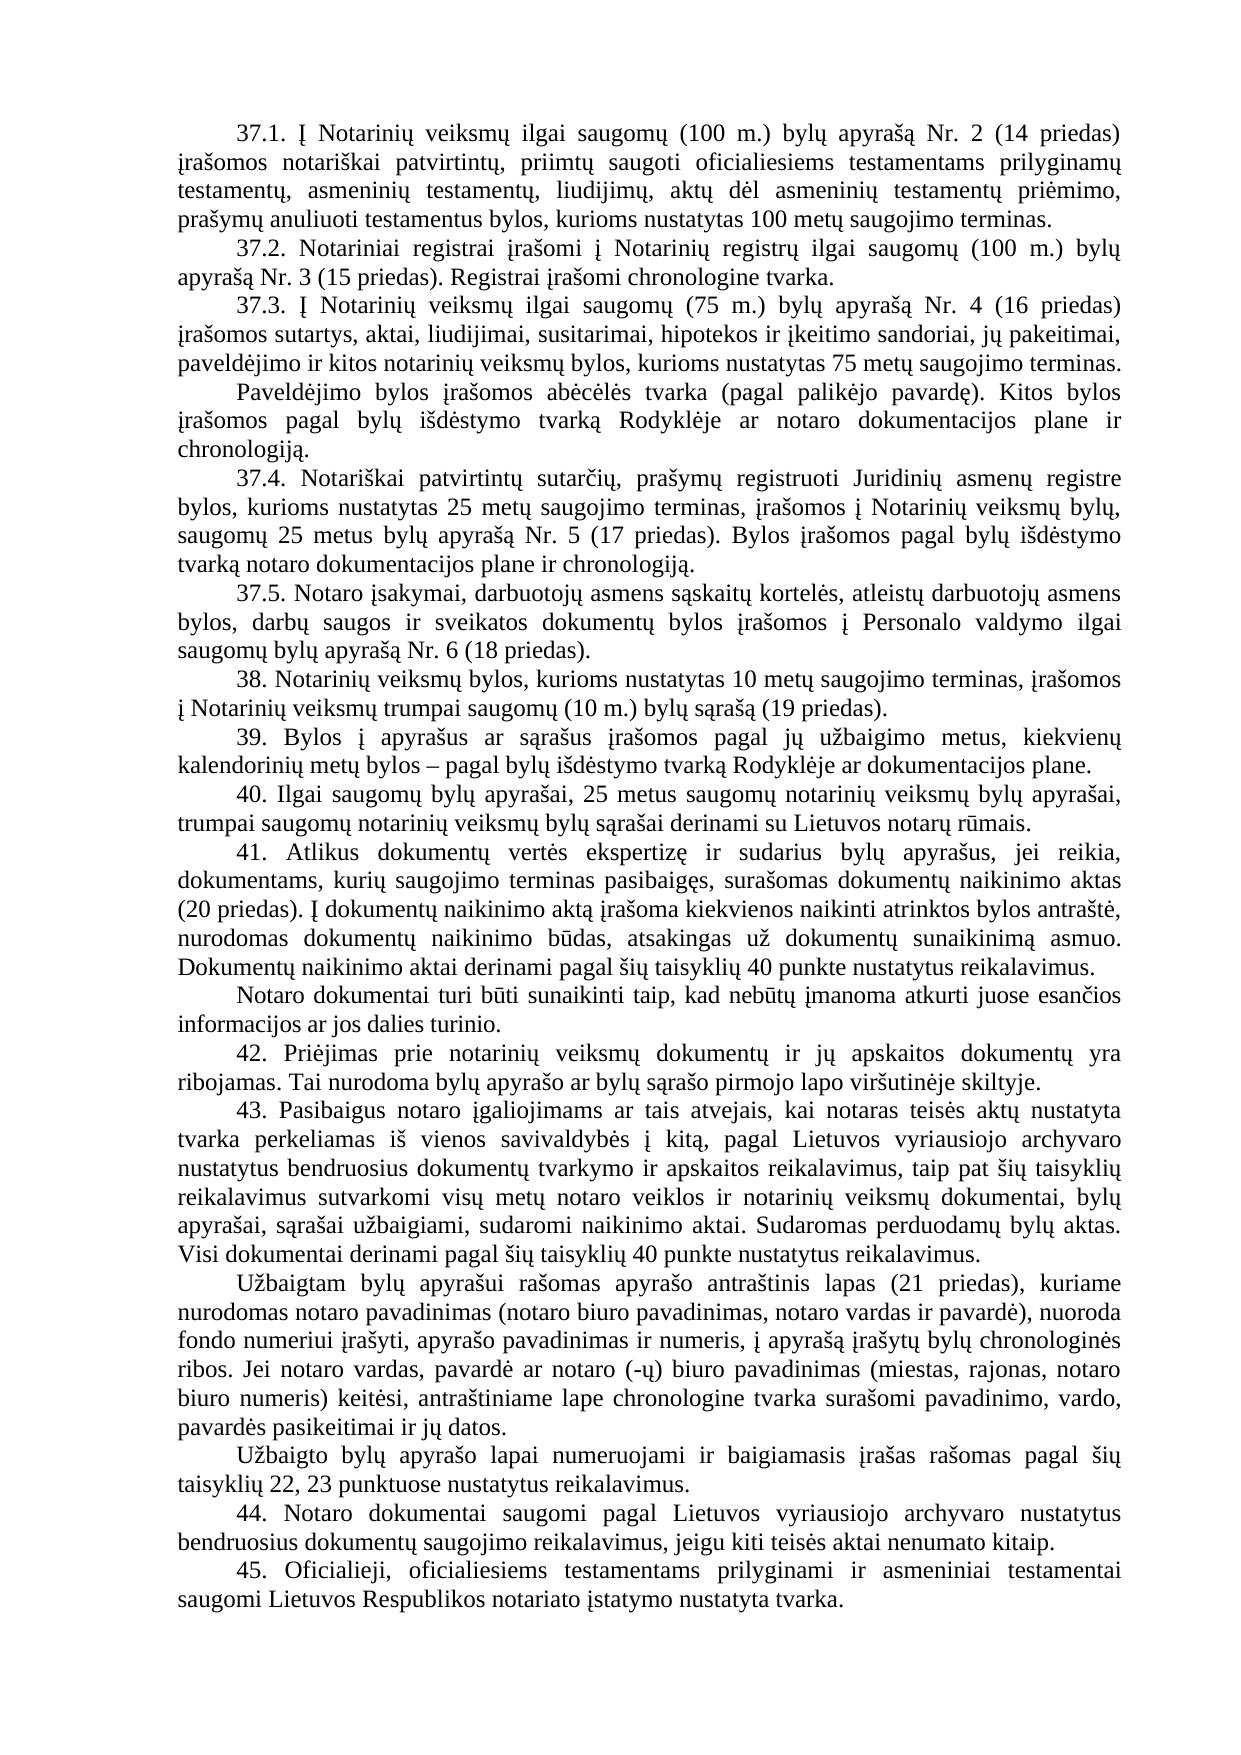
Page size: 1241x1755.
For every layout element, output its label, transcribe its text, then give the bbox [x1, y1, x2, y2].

text 39. Bylos į apyrašus ar sąrašus įrašomos pagal jų užbaigimo metus, kiekvienų kalendorinių metų bylos – pagal bylų išdėstymo tvarką Rodyklėje ar dokumentacijos plane. [177, 722, 1122, 779]
text Užbaigto bylų apyrašo lapai numeruojami ir baigiamasis įrašas rašomas pagal šių taisyklių 22, 23 punktuose nustatytus reikalavimus. [177, 1441, 1122, 1498]
text 37.3. Į Notarinių veiksmų ilgai saugomų (75 m.) bylų apyrašą Nr. 4 (16 priedas) įrašomos sutartys, aktai, liudijimai, susitarimai, hipotekos ir įkeitimo sandoriai, jų pakeitimai, paveldėjimo ir kitos notarinių veiksmų bylos, kurioms nustatytas 75 metų saugojimo terminas. [177, 291, 1122, 377]
text Notaro dokumentai turi būti sunaikinti taip, kad nebūtų įmanoma atkurti juose esančios informacijos ar jos dalies turinio. [177, 981, 1122, 1038]
text 41. Atlikus dokumentų vertės ekspertizę ir sudarius bylų apyrašus, jei reikia, dokumentams, kurių saugojimo terminas pasibaigęs, surašomas dokumentų naikinimo aktas (20 priedas). Į dokumentų naikinimo aktą įrašoma kiekvienos naikinti atrinktos bylos antraštė, nurodomas dokumentų naikinimo būdas, atsakingas už dokumentų sunaikinimą asmuo. Dokumentų naikinimo aktai derinami pagal šių taisyklių 40 punkte nustatytus reikalavimus. [177, 837, 1122, 981]
text 40. Ilgai saugomų bylų apyrašai, 25 metus saugomų notarinių veiksmų bylų apyrašai, trumpai saugomų notarinių veiksmų bylų sąrašai derinami su Lietuvos notarų rūmais. [177, 779, 1122, 837]
text 45. Oficialieji, oficialiesiems testamentams prilyginami ir asmeniniai testamentai saugomi Lietuvos Respublikos notariato įstatymo nustatyta tvarka. [177, 1556, 1122, 1613]
text 42. Priėjimas prie notarinių veiksmų dokumentų ir jų apskaitos dokumentų yra ribojamas. Tai nurodoma bylų apyrašo ar bylų sąrašo pirmojo lapo viršutinėje skiltyje. [177, 1038, 1122, 1096]
text 37.5. Notaro įsakymai, darbuotojų asmens sąskaitų kortelės, atleistų darbuotojų asmens bylos, darbų saugos ir sveikatos dokumentų bylos įrašomos į Personalo valdymo ilgai saugomų bylų apyrašą Nr. 6 (18 priedas). [177, 578, 1122, 664]
text 43. Pasibaigus notaro įgaliojimams ar tais atvejais, kai notaras teisės aktų nustatyta tvarka perkeliamas iš vienos savivaldybės į kitą, pagal Lietuvos vyriausiojo archyvaro nustatytus bendruosius dokumentų tvarkymo ir apskaitos reikalavimus, taip pat šių taisyklių reikalavimus sutvarkomi visų metų notaro veiklos ir notarinių veiksmų dokumentai, bylų apyrašai, sąrašai užbaigiami, sudaromi naikinimo aktai. Sudaromas perduodamų bylų aktas. Visi dokumentai derinami pagal šių taisyklių 40 punkte nustatytus reikalavimus. [177, 1096, 1122, 1268]
text 37.2. Notariniai registrai įrašomi į Notarinių registrų ilgai saugomų (100 m.) bylų apyrašą Nr. 3 (15 priedas). Registrai įrašomi chronologine tvarka. [177, 233, 1122, 291]
text Paveldėjimo bylos įrašomos abėcėlės tvarka (pagal palikėjo pavardę). Kitos bylos įrašomos pagal bylų išdėstymo tvarką Rodyklėje ar notaro dokumentacijos plane ir chronologiją. [177, 377, 1122, 463]
text 37.4. Notariškai patvirtintų sutarčių, prašymų registruoti Juridinių asmenų registre bylos, kurioms nustatytas 25 metų saugojimo terminas, įrašomos į Notarinių veiksmų bylų, saugomų 25 metus bylų apyrašą Nr. 5 (17 priedas). Bylos įrašomos pagal bylų išdėstymo tvarką notaro dokumentacijos plane ir chronologiją. [177, 463, 1122, 578]
text Užbaigtam bylų apyrašui rašomas apyrašo antraštinis lapas (21 priedas), kuriame nurodomas notaro pavadinimas (notaro biuro pavadinimas, notaro vardas ir pavardė), nuoroda fondo numeriui įrašyti, apyrašo pavadinimas ir numeris, į apyrašą įrašytų bylų chronologinės ribos. Jei notaro vardas, pavardė ar notaro (-ų) biuro pavadinimas (miestas, rajonas, notaro biuro numeris) keitėsi, antraštiniame lape chronologine tvarka surašomi pavadinimo, vardo, pavardės pasikeitimai ir jų datos. [177, 1268, 1122, 1441]
text 38. Notarinių veiksmų bylos, kurioms nustatytas 10 metų saugojimo terminas, įrašomos į Notarinių veiksmų trumpai saugomų (10 m.) bylų sąrašą (19 priedas). [177, 664, 1122, 722]
text 44. Notaro dokumentai saugomi pagal Lietuvos vyriausiojo archyvaro nustatytus bendruosius dokumentų saugojimo reikalavimus, jeigu kiti teisės aktai nenumato kitaip. [177, 1498, 1122, 1556]
text 37.1. Į Notarinių veiksmų ilgai saugomų (100 m.) bylų apyrašą Nr. 2 (14 priedas) įrašomos notariškai patvirtintų, priimtų saugoti oficialiesiems testamentams prilyginamų testamentų, asmeninių testamentų, liudijimų, aktų dėl asmeninių testamentų priėmimo, prašymų anuliuoti testamentus bylos, kurioms nustatytas 100 metų saugojimo terminas. [177, 118, 1122, 233]
